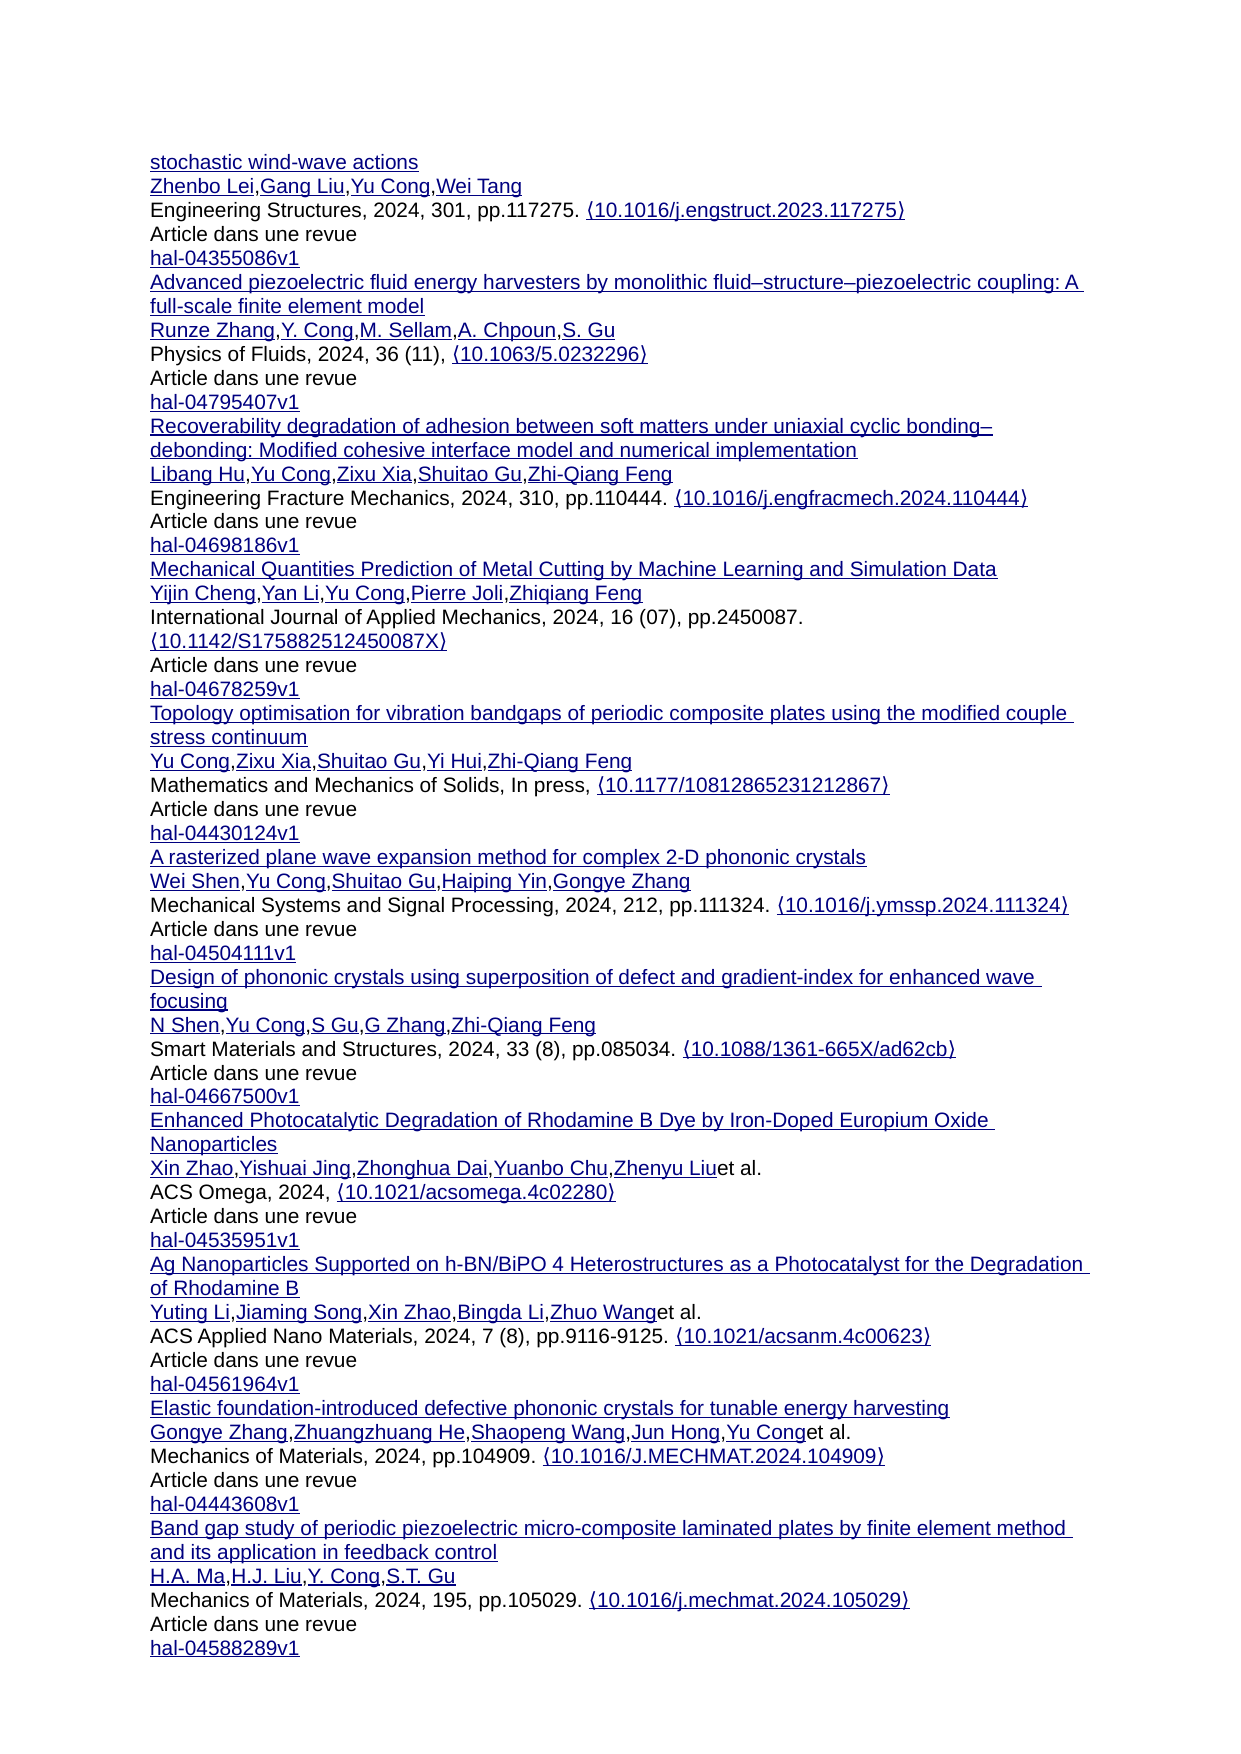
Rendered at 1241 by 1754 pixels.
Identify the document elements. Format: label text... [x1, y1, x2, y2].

table_cell Recoverability degradation of adhesion between soft matters under uniaxial cyclic bonding–debonding: Modified cohesive interface model and numerical implementation Libang Hu,Yu Cong,Zixu Xia,Shuitao Gu,Zhi-Qiang Feng Engineering Fracture Mechanics, 2024, 310, pp.110444. ⟨10.1016/j.engfracmech.2024.110444⟩ Article dans une revue hal-04698186v1 [150, 414, 1090, 557]
table_cell Ag Nanoparticles Supported on h-BN/BiPO 4 Heterostructures as a Photocatalyst for the Degradation [150, 1252, 1090, 1273]
table_cell Advanced piezoelectric fluid energy harvesters by monolithic fluid–structure–piezoelectric coupling: A full-scale finite element model Runze Zhang,Y. Cong,M. Sellam,A. Chpoun,S. Gu Physics of Fluids, 2024, 36 (11), ⟨10.1063/5.0232296⟩ Article dans une revue hal-04795407v1 [150, 270, 1090, 413]
table_cell Band gap study of periodic piezoelectric micro-composite laminated plates by finite element method and its application in feedback control H.A. Ma,H.J. Liu,Y. Cong,S.T. Gu Mechanics of Materials, 2024, 195, pp.105029. ⟨10.1016/j.mechmat.2024.105029⟩ Article dans une revue hal-04588289v1 [150, 1516, 1090, 1659]
table_cell of Rhodamine B Yuting Li,Jiaming Song,Xin Zhao,Bingda Li,Zhuo Wanget al. ACS Applied Nano Materials, 2024, 7 (8), pp.9116-9125. ⟨10.1021/acsanm.4c00623⟩ Article dans une revue hal-04561964v1 [150, 1274, 1090, 1396]
table_cell A rasterized plane wave expansion method for complex 2-D phononic crystals Wei Shen,Yu Cong,Shuitao Gu,Haiping Yin,Gongye Zhang Mechanical Systems and Signal Processing, 2024, 212, pp.111324. ⟨10.1016/j.ymssp.2024.111324⟩ Article dans une revue hal-04504111v1 [150, 845, 1090, 964]
table_cell Design of phononic crystals using superposition of defect and gradient-index for enhanced wave focusing N Shen,Yu Cong,S Gu,G Zhang,Zhi-Qiang Feng Smart Materials and Structures, 2024, 33 (8), pp.085034. ⟨10.1088/1361-665X/ad62cb⟩ Article dans une revue hal-04667500v1 [150, 965, 1090, 1108]
table_cell Mechanical Quantities Prediction of Metal Cutting by Machine Learning and Simulation Data Yijin Cheng,Yan Li,Yu Cong,Pierre Joli,Zhiqiang Feng International Journal of Applied Mechanics, 2024, 16 (07), pp.2450087. ⟨10.1142/S175882512450087X⟩ Article dans une revue hal-04678259v1 [150, 557, 1090, 701]
table_cell stochastic wind-wave actions Zhenbo Lei,Gang Liu,Yu Cong,Wei Tang Engineering Structures, 2024, 301, pp.117275. ⟨10.1016/j.engstruct.2023.117275⟩ Article dans une revue hal-04355086v1 [150, 150, 1090, 270]
table_cell Enhanced Photocatalytic Degradation of Rhodamine B Dye by Iron-Doped Europium Oxide Nanoparticles Xin Zhao,Yishuai Jing,Zhonghua Dai,Yuanbo Chu,Zhenyu Liuet al. ACS Omega, 2024, ⟨10.1021/acsomega.4c02280⟩ Article dans une revue hal-04535951v1 [150, 1108, 1090, 1252]
table_cell Topology optimisation for vibration bandgaps of periodic composite plates using the modified couple stress continuum Yu Cong,Zixu Xia,Shuitao Gu,Yi Hui,Zhi-Qiang Feng Mathematics and Mechanics of Solids, In press, ⟨10.1177/10812865231212867⟩ Article dans une revue hal-04430124v1 [150, 701, 1090, 845]
table_cell Elastic foundation-introduced defective phononic crystals for tunable energy harvesting Gongye Zhang,Zhuangzhuang He,Shaopeng Wang,Jun Hong,Yu Conget al. Mechanics of Materials, 2024, pp.104909. ⟨10.1016/J.MECHMAT.2024.104909⟩ Article dans une revue hal-04443608v1 [150, 1396, 1090, 1516]
